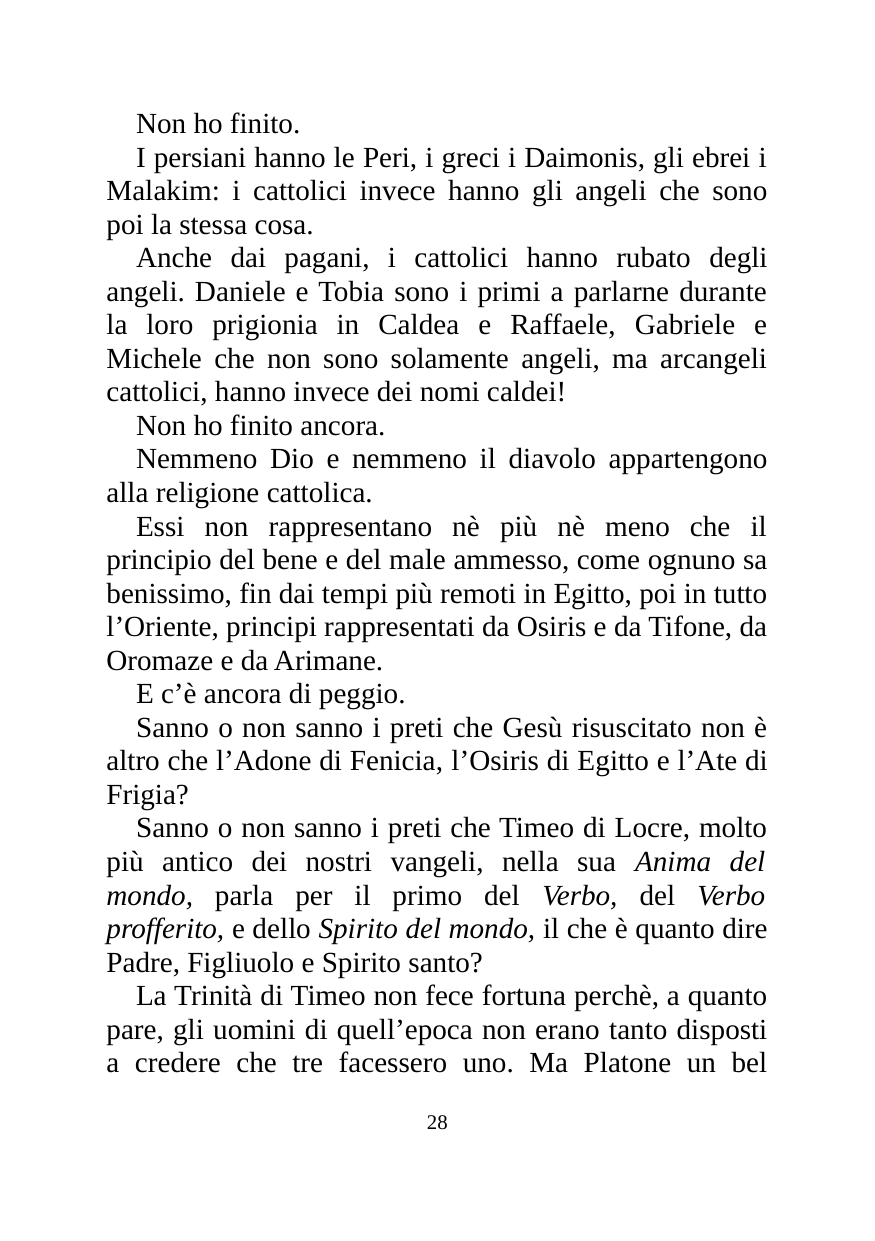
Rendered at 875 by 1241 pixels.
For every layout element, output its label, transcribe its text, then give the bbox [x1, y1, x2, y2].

text Non ho finito. [106, 106, 768, 140]
text I persiani hanno le Peri, i greci i Daimonis, gli ebrei i Malakim: i cattolici invece hanno gli angeli che sono poi la stessa cosa. [106, 140, 768, 240]
text Nemmeno Dio e nemmeno il diavolo appartengono alla religione cattolica. [106, 442, 768, 509]
text La Trinità di Timeo non fece fortuna perchè, a quanto pare, gli uomini di quell’epoca non erano tanto disposti a credere che tre facessero uno. Ma Platone un bel [106, 978, 768, 1079]
text Essi non rappresentano nè più nè meno che il principio del bene e del male ammesso, come ognuno sa benissimo, fin dai tempi più remoti in Egitto, poi in tutto l’Oriente, principi rappresentati da Osiris e da Tifone, da Oromaze e da Arimane. [106, 509, 768, 676]
text Sanno o non sanno i preti che Timeo di Locre, molto più antico dei nostri vangeli, nella sua Anima del mondo, parla per il primo del Verbo, del Verbo profferito, e dello Spirito del mondo, il che è quanto dire Padre, Figliuolo e Spirito santo? [106, 811, 768, 978]
text Non ho finito ancora. [106, 408, 768, 442]
text Sanno o non sanno i preti che Gesù risuscitato non è altro che l’Adone di Fenicia, l’Osiris di Egitto e l’Ate di Frigia? [106, 710, 768, 811]
text Anche dai pagani, i cattolici hanno rubato degli angeli. Daniele e Tobia sono i primi a parlarne durante la loro prigionia in Caldea e Raffaele, Gabriele e Michele che non sono solamente angeli, ma arcangeli cattolici, hanno invece dei nomi caldei! [106, 240, 768, 408]
text E c’è ancora di peggio. [106, 676, 768, 710]
